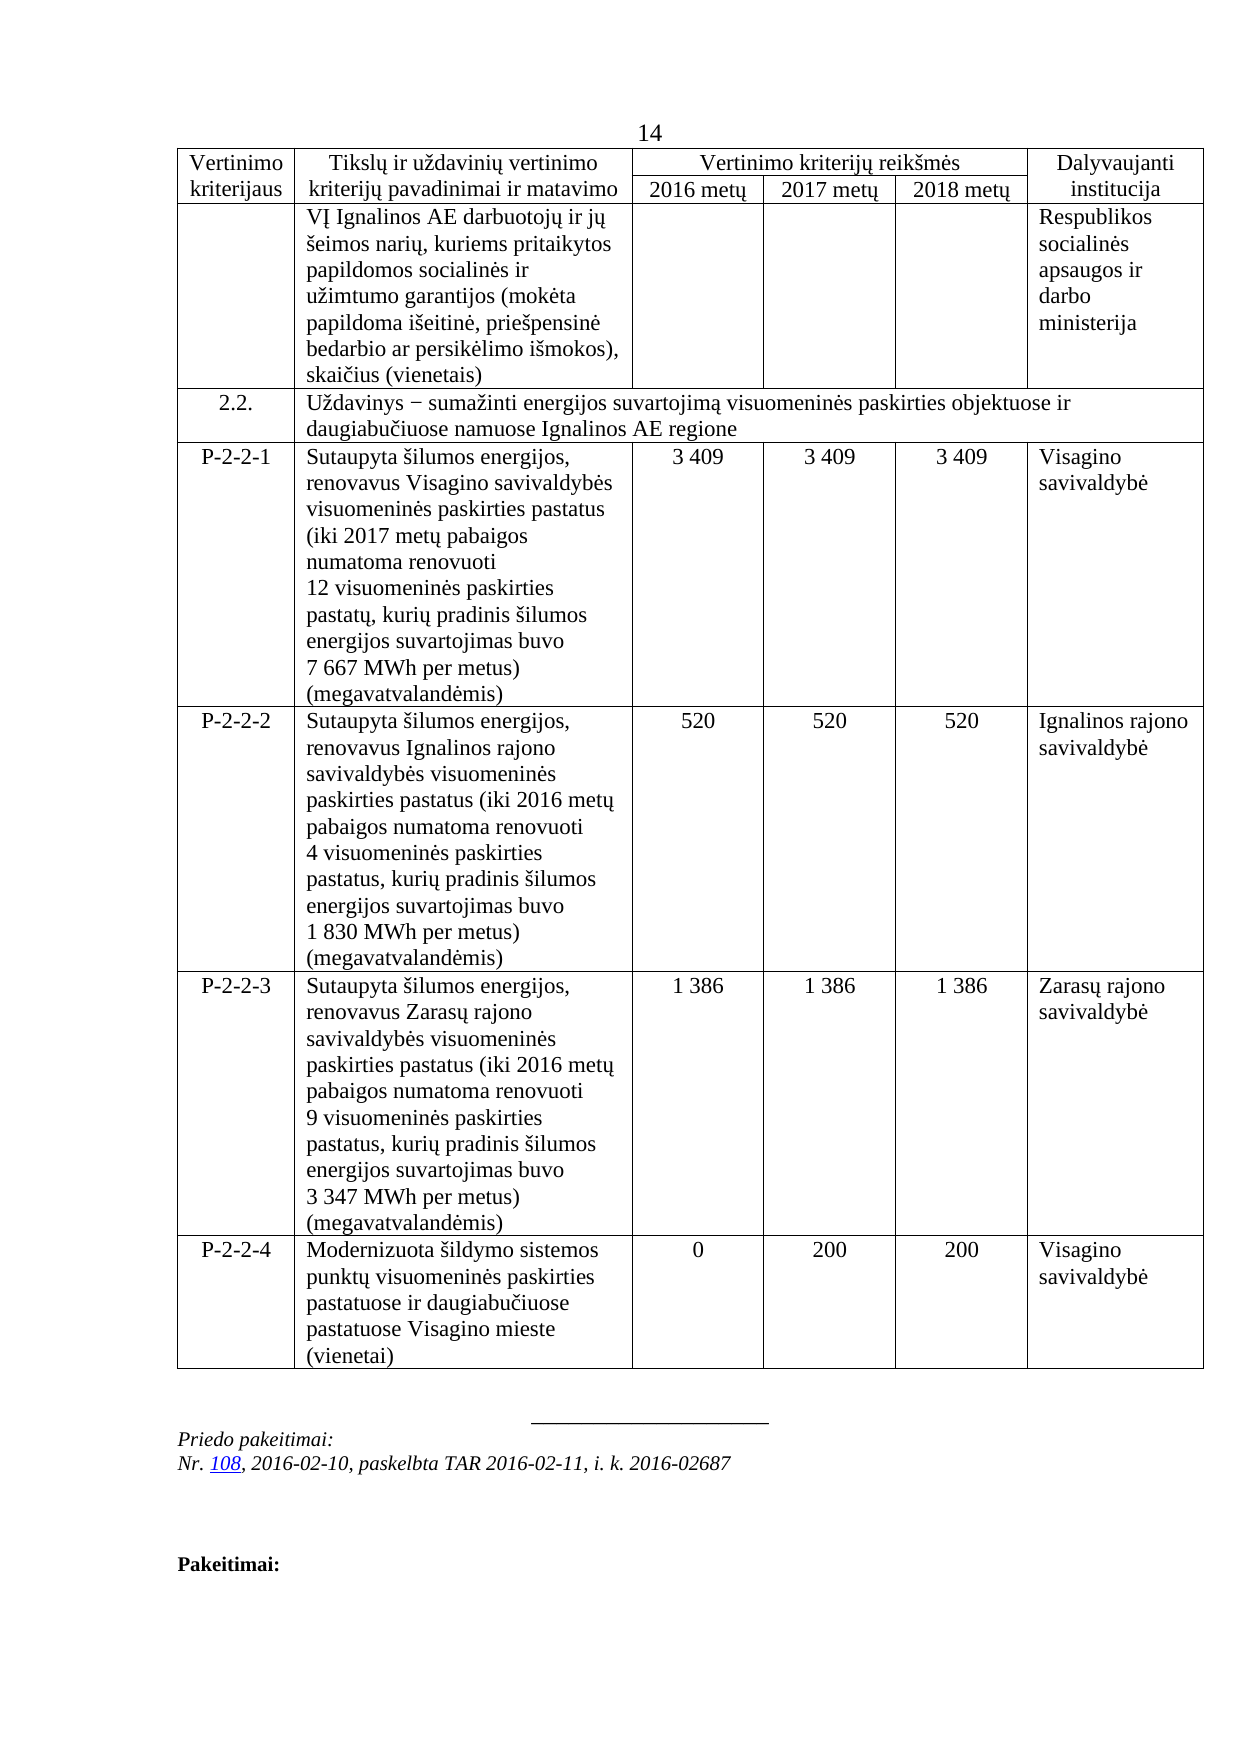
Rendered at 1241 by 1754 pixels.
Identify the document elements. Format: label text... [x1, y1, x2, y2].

table_cell 0 [633, 1236, 763, 1368]
table_cell 2018 metų [896, 176, 1027, 202]
text ___________________ [177, 1398, 1122, 1427]
table_cell 2016 metų [633, 176, 763, 202]
table_cell Sutaupyta šilumos energijos, renovavus Visagino savivaldybės visuomeninės paskirties pastatus (iki 2017 metų pabaigos numatoma renovuoti 12 visuomeninės paskirties pastatų, kurių pradinis šilumos energijos suvartojimas buvo 7 667 MWh per metus) (megavatvalandėmis) [295, 443, 632, 706]
text Nr. 108, 2016-02-10, paskelbta TAR 2016-02-11, i. k. 2016-02687 [177, 1451, 1122, 1475]
table_cell 2017 metų [764, 176, 895, 202]
table_cell 200 [764, 1236, 895, 1368]
table_cell 200 [896, 1236, 1027, 1368]
table_cell P-2-2-2 [178, 707, 294, 971]
table_cell [633, 204, 763, 388]
table_cell 520 [764, 707, 895, 971]
table_cell 1 386 [896, 972, 1027, 1235]
table_cell Zarasų rajono savivaldybė [1028, 972, 1203, 1235]
table_cell P-2-2-4 [178, 1236, 294, 1368]
table_cell 3 409 [633, 443, 763, 706]
text Priedo pakeitimai: [177, 1427, 1122, 1451]
table_cell 520 [896, 707, 1027, 971]
table_cell [764, 204, 895, 388]
table_cell P-2-2-1 [178, 443, 294, 706]
table_cell P-2-1-1 [178, 204, 294, 388]
table_cell Ignalinos rajono savivaldybė [1028, 707, 1203, 971]
text Pakeitimai: [177, 1552, 1122, 1576]
table_cell Visagino savivaldybė [1028, 1236, 1203, 1368]
table_header Vertinimo kriterijaus kodas [178, 149, 294, 202]
table_header Tikslų ir uždavinių vertinimo kriterijų pavadinimai ir matavimo vienetai [295, 149, 632, 202]
table_cell 520 [633, 707, 763, 971]
table_cell Atleidžiamų ir atleistų VĮ Ignalinos AE darbuotojų ir jų šeimos narių, kuriems pritaikytos papildomos socialinės ir užimtumo garantijos (mokėta papildoma išeitinė, priešpensinė bedarbio ar persikėlimo išmokos), skaičius (vienetais) [295, 204, 632, 388]
table_cell P-2-2-3 [178, 972, 294, 1235]
table_cell 3 409 [896, 443, 1027, 706]
table_cell 1 386 [764, 972, 895, 1235]
table_cell [896, 204, 1027, 388]
table_cell 3 409 [764, 443, 895, 706]
table_cell Uždavinys − sumažinti energijos suvartojimą visuomeninės paskirties objektuose ir daugiabučiuose namuose Ignalinos AE regione [295, 389, 1203, 442]
table_cell 2.2. [178, 389, 294, 442]
table_cell Respublikos socialinės apsaugos ir darbo ministerija [1028, 204, 1203, 388]
table_cell Sutaupyta šilumos energijos, renovavus Ignalinos rajono savivaldybės visuomeninės paskirties pastatus (iki 2016 metų pabaigos numatoma renovuoti 4 visuomeninės paskirties pastatus, kurių pradinis šilumos energijos suvartojimas buvo 1 830 MWh per metus) (megavatvalandėmis) [295, 707, 632, 971]
table_header Vertinimo kriterijų reikšmės [633, 149, 1027, 175]
table_cell Sutaupyta šilumos energijos, renovavus Zarasų rajono savivaldybės visuomeninės paskirties pastatus (iki 2016 metų pabaigos numatoma renovuoti 9 visuomeninės paskirties pastatus, kurių pradinis šilumos energijos suvartojimas buvo 3 347 MWh per metus) (megavatvalandėmis) [295, 972, 632, 1235]
table_cell 1 386 [633, 972, 763, 1235]
table_cell Visagino savivaldybė [1028, 443, 1203, 706]
table_header Dalyvaujanti institucija [1028, 149, 1203, 202]
table_cell Modernizuota šildymo sistemos punktų visuomeninės paskirties pastatuose ir daugiabučiuose pastatuose Visagino mieste (vienetai) [295, 1236, 632, 1368]
